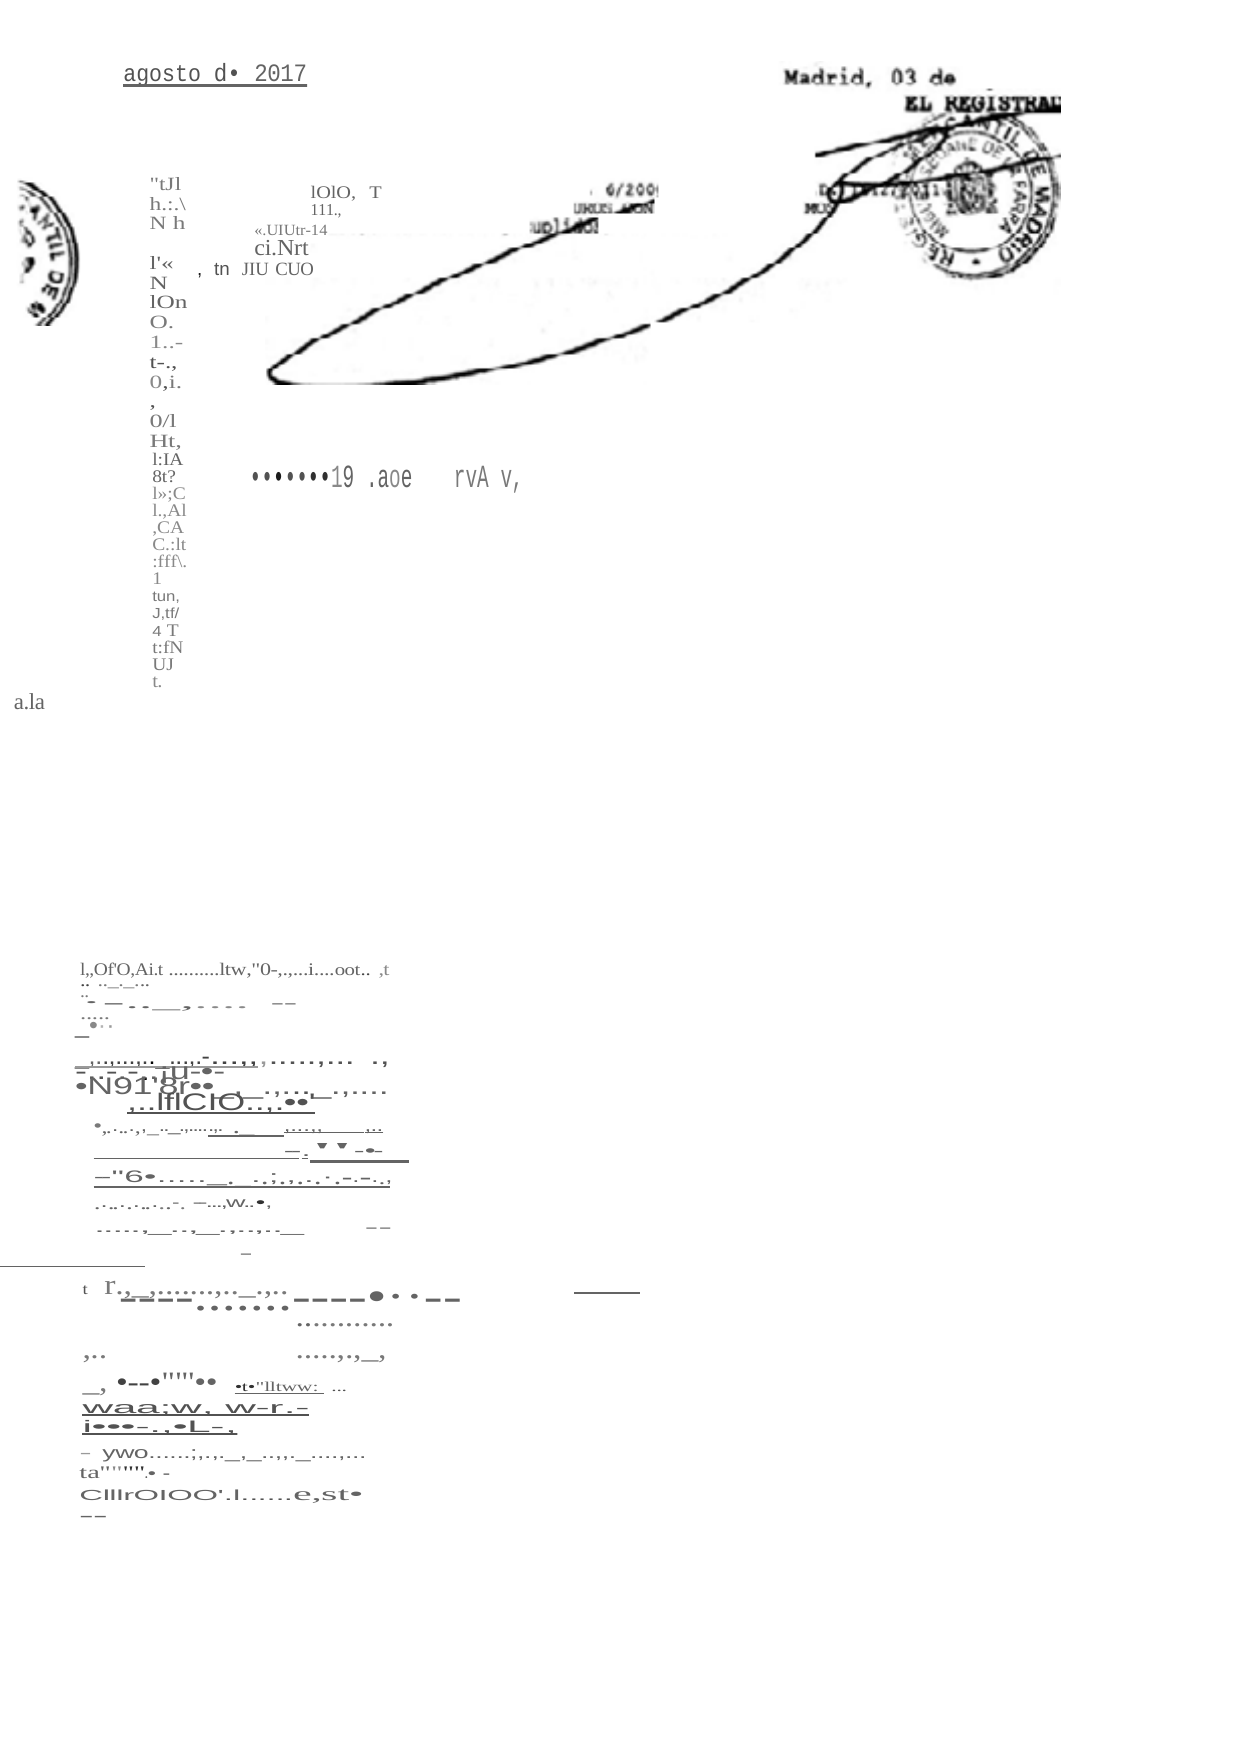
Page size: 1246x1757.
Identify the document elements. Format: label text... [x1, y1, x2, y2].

text «.UIUtr-14 ci.Nrt [254, 218, 265, 259]
text l:IA8t? l»;Cl.,Al,CA C.:lt:fff\.1 tun,J,tf/4 T t:fNUJ t. [152, 451, 188, 691]
text , tn JIU CUO [197, 259, 265, 279]
text •,.....,,_.._.,.....,. ._ ,...,, ,.. --."-•- --"6•....._._..;.,...·.-.-..,............-. --...,w..•, .....,_..,_.,..,.._ --- [93, 1113, 398, 1266]
text t r.,_,.......,.._.,.. ............,.. .....,.,_,_, •--•""'•• •t•"lltww: ... waa;w, w-r.-i•••-.,•L-, [82, 1268, 398, 1436]
text •••••••19 .aoe rvA v, [249, 460, 538, 497]
text a.la [0, 691, 45, 714]
text - ywo......;,.,._,_..,,._....,... ta""""♦• -ClllrOIOO'.l......e,st• -- [79, 1443, 398, 1526]
text ----.......----•··-- ,._ [119, 1274, 574, 1320]
text l,,Of'O,Ai.t ..........ltw,"0-,.,...i....oot.. ,t .. .._._... .. ·-.._,.... -- ..... [80, 967, 398, 1021]
text agosto d• 2017 [0, 61, 265, 89]
text _•·· _,..,...,.._...,.-...,,,.....,... .,-..-.-..¡u-•-•N91'8r••_,_.,..._.,.... ,..lflCIO..,.••' [75, 1021, 398, 1113]
text "tJlh.:.\N h l'«N lOn O. 1..- t-.,0,i., 0/lHt, [149, 174, 188, 451]
